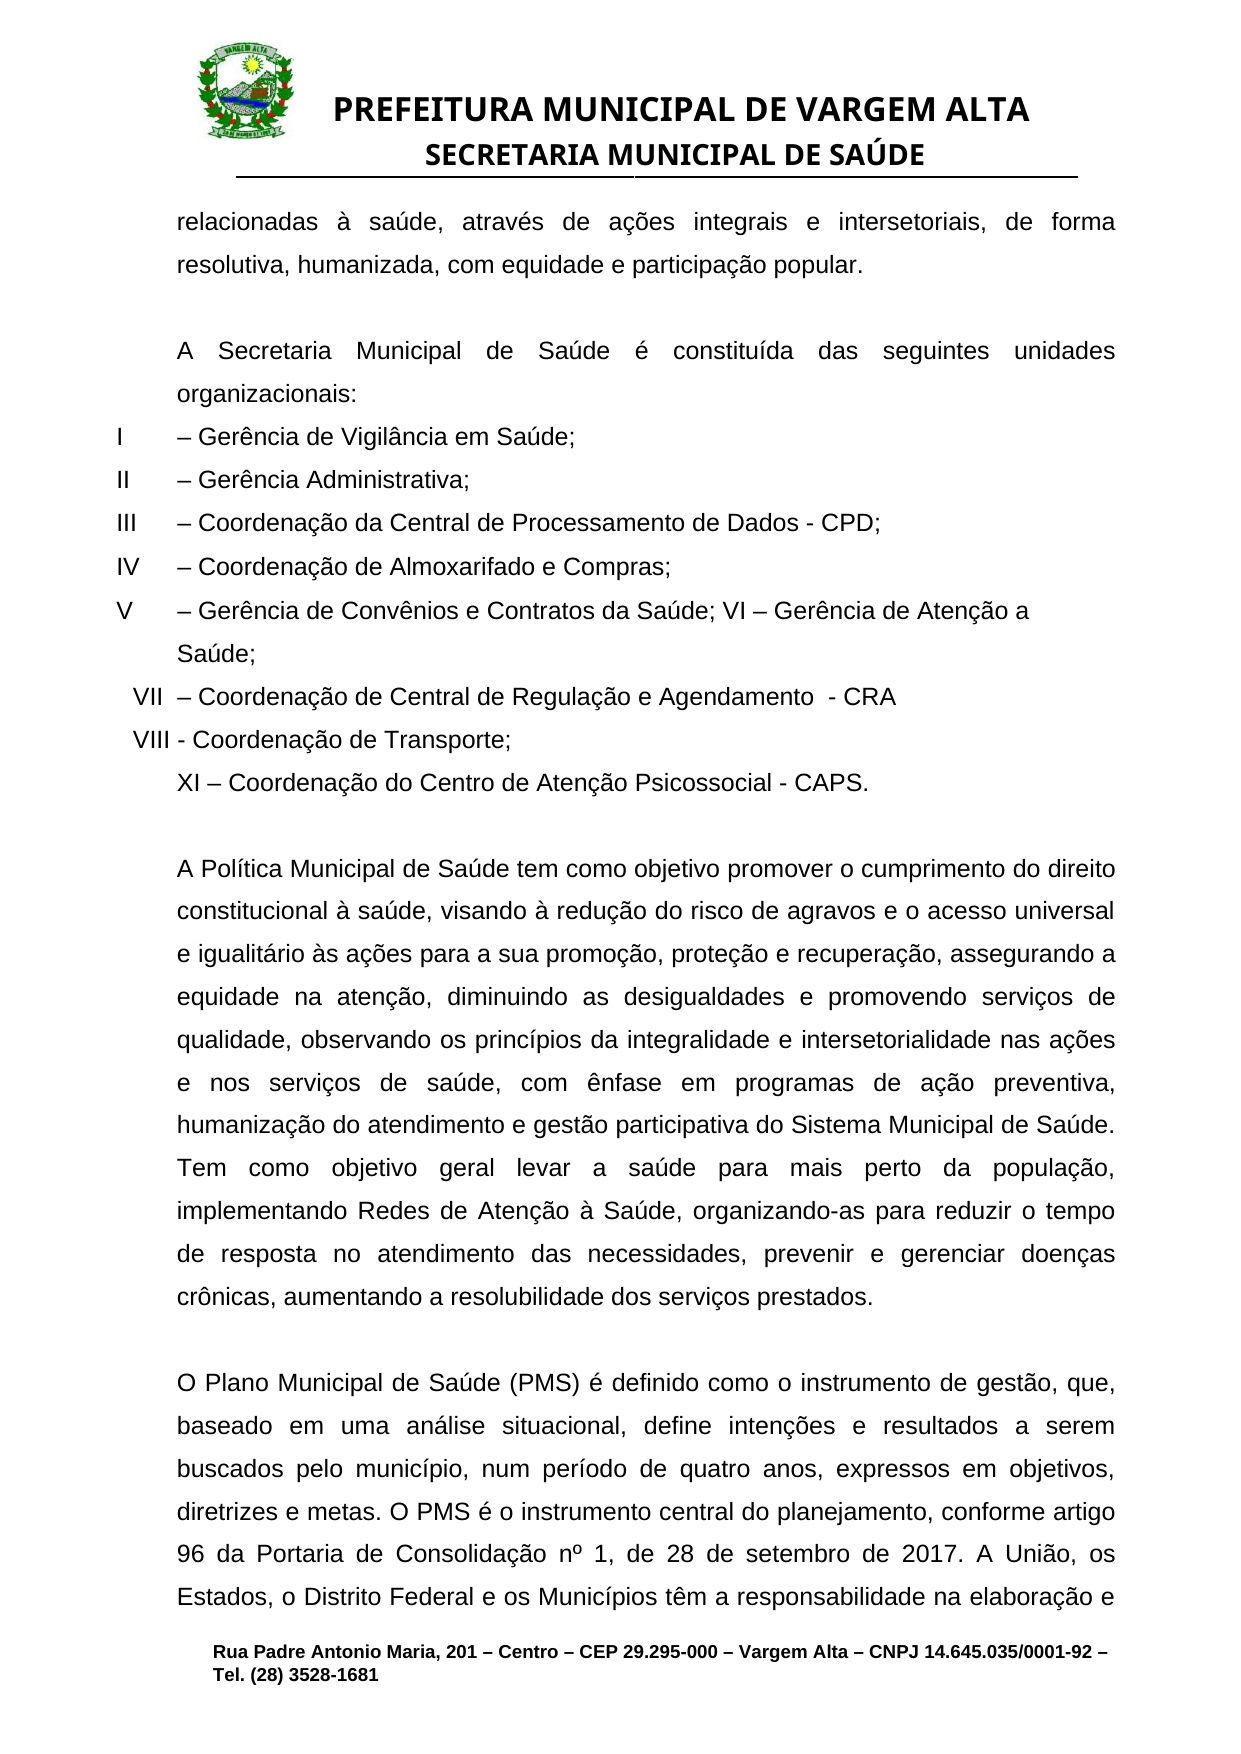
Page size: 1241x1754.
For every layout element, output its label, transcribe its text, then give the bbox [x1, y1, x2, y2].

list - Coordenação de Transporte; [133, 725, 1117, 754]
text Saúde; [177, 639, 1117, 668]
text A Secretaria Municipal de Saúde é constituída das seguintes unidades organizacionais: [177, 336, 1117, 408]
list – Coordenação de Almoxarifado e Compras; [116, 552, 1117, 581]
text O Plano Municipal de Saúde (PMS) é definido como o instrumento de gestão, que, baseado em uma análise situacional, define intenções e resultados a serem buscados pelo município, num período de quatro anos, expressos em objetivos, diretrizes e metas. O PMS é o instrumento central do planejamento, conforme artigo 96 da Portaria de Consolidação nº 1, de 28 de setembro de 2017. A União, os Estados, o Distrito Federal e os Municípios têm a responsabilidade na elaboração e [177, 1368, 1117, 1611]
list – Coordenação da Central de Processamento de Dados - CPD; [116, 508, 1117, 537]
list – Gerência Administrativa; [116, 465, 1117, 494]
list – Gerência de Vigilância em Saúde; [116, 422, 1117, 451]
text relacionadas à saúde, através de ações integrais e intersetoriais, de forma resolutiva, humanizada, com equidade e participação popular. [177, 207, 1117, 278]
text A Política Municipal de Saúde tem como objetivo promover o cumprimento do direito constitucional à saúde, visando à redução do risco de agravos e o acesso universal e igualitário às ações para a sua promoção, proteção e recuperação, assegurando a equidade na atenção, diminuindo as desigualdades e promovendo serviços de qualidade, observando os princípios da integralidade e intersetorialidade nas ações e nos serviços de saúde, com ênfase em programas de ação preventiva, humanização do atendimento e gestão participativa do Sistema Municipal de Saúde. Tem como objetivo geral levar a saúde para mais perto da população, implementando Redes de Atenção à Saúde, organizando-as para reduzir o tempo de resposta no atendimento das necessidades, prevenir e gerenciar doenças crônicas, aumentando a resolubilidade dos serviços prestados. [177, 853, 1117, 1310]
list – Coordenação de Central de Regulação e Agendamento - CRA [133, 682, 1117, 711]
text XI – Coordenação do Centro de Atenção Psicossocial - CAPS. [177, 768, 1117, 797]
list – Gerência de Convênios e Contratos da Saúde; VI – Gerência de Atenção a [116, 596, 1117, 624]
